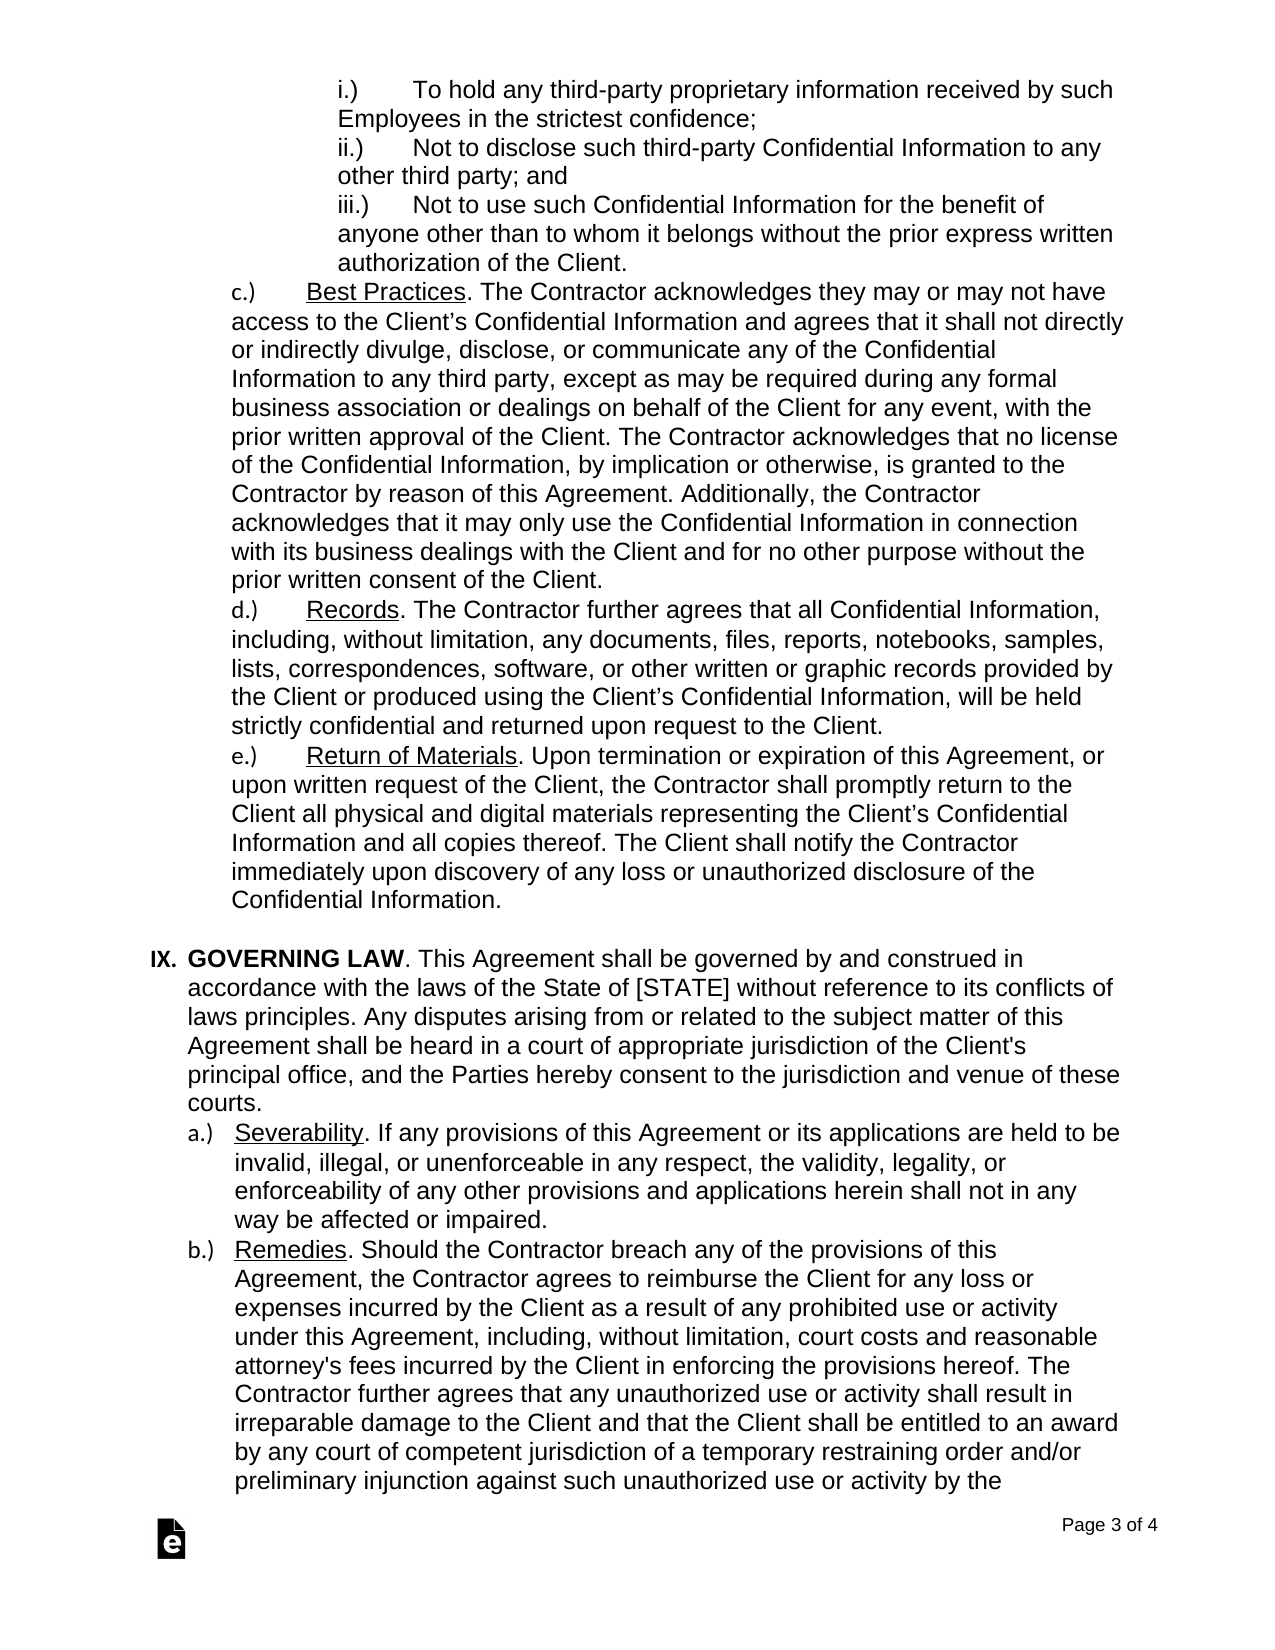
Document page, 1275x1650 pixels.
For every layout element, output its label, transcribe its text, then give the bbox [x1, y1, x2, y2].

list Remedies. Should the Contractor breach any of the provisions of this Agreement, the Contractor agrees to reimburse the Client for any loss or expenses incurred by the Client as a result of any prohibited use or activity under this Agreement, including, without limitation, court costs and reasonable attorney's fees incurred by the Client in enforcing the provisions hereof. The Contractor further agrees that any unauthorized use or activity shall result in irreparable damage to the Client and that the Client shall be entitled to an award by any court of competent jurisdiction of a temporary restraining order and/or preliminary injunction against such unauthorized use or activity by the [187, 1234, 1125, 1494]
list GOVERNING LAW. This Agreement shall be governed by and construed in accordance with the laws of the State of [STATE] without reference to its conflicts of laws principles. Any disputes arising from or related to the subject matter of this Agreement shall be heard in a court of appropriate jurisdiction of the Client's principal office, and the Parties hereby consent to the jurisdiction and venue of these courts. [150, 943, 1125, 1117]
list Return of Materials. Upon termination or expiration of this Agreement, or upon written request of the Client, the Contractor shall promptly return to the Client all physical and digital materials representing the Client’s Confidential Information and all copies thereof. The Client shall notify the Contractor immediately upon discovery of any loss or unauthorized disclosure of the Confidential Information. [231, 740, 1125, 914]
list To hold any third-party proprietary information received by such Employees in the strictest confidence; [337, 75, 1125, 132]
list Severability. If any provisions of this Agreement or its applications are held to be invalid, illegal, or unenforceable in any respect, the validity, legality, or enforceability of any other provisions and applications herein shall not in any way be affected or impaired. [187, 1117, 1125, 1234]
list Not to disclose such third-party Confidential Information to any other third party; and [337, 132, 1125, 190]
list Best Practices. The Contractor acknowledges they may or may not have access to the Client’s Confidential Information and agrees that it shall not directly or indirectly divulge, disclose, or communicate any of the Confidential Information to any third party, except as may be required during any formal business association or dealings on behalf of the Client for any event, with the prior written approval of the Client. The Contractor acknowledges that no license of the Confidential Information, by implication or otherwise, is granted to the Contractor by reason of this Agreement. Additionally, the Contractor acknowledges that it may only use the Confidential Information in connection with its business dealings with the Client and for no other purpose without the prior written consent of the Client. [231, 276, 1125, 594]
list Not to use such Confidential Information for the benefit of anyone other than to whom it belongs without the prior express written authorization of the Client. [337, 190, 1125, 276]
list Records. The Contractor further agrees that all Confidential Information, including, without limitation, any documents, files, reports, notebooks, samples, lists, correspondences, software, or other written or graphic records provided by the Client or produced using the Client’s Confidential Information, will be held strictly confidential and returned upon request to the Client. [231, 594, 1125, 740]
